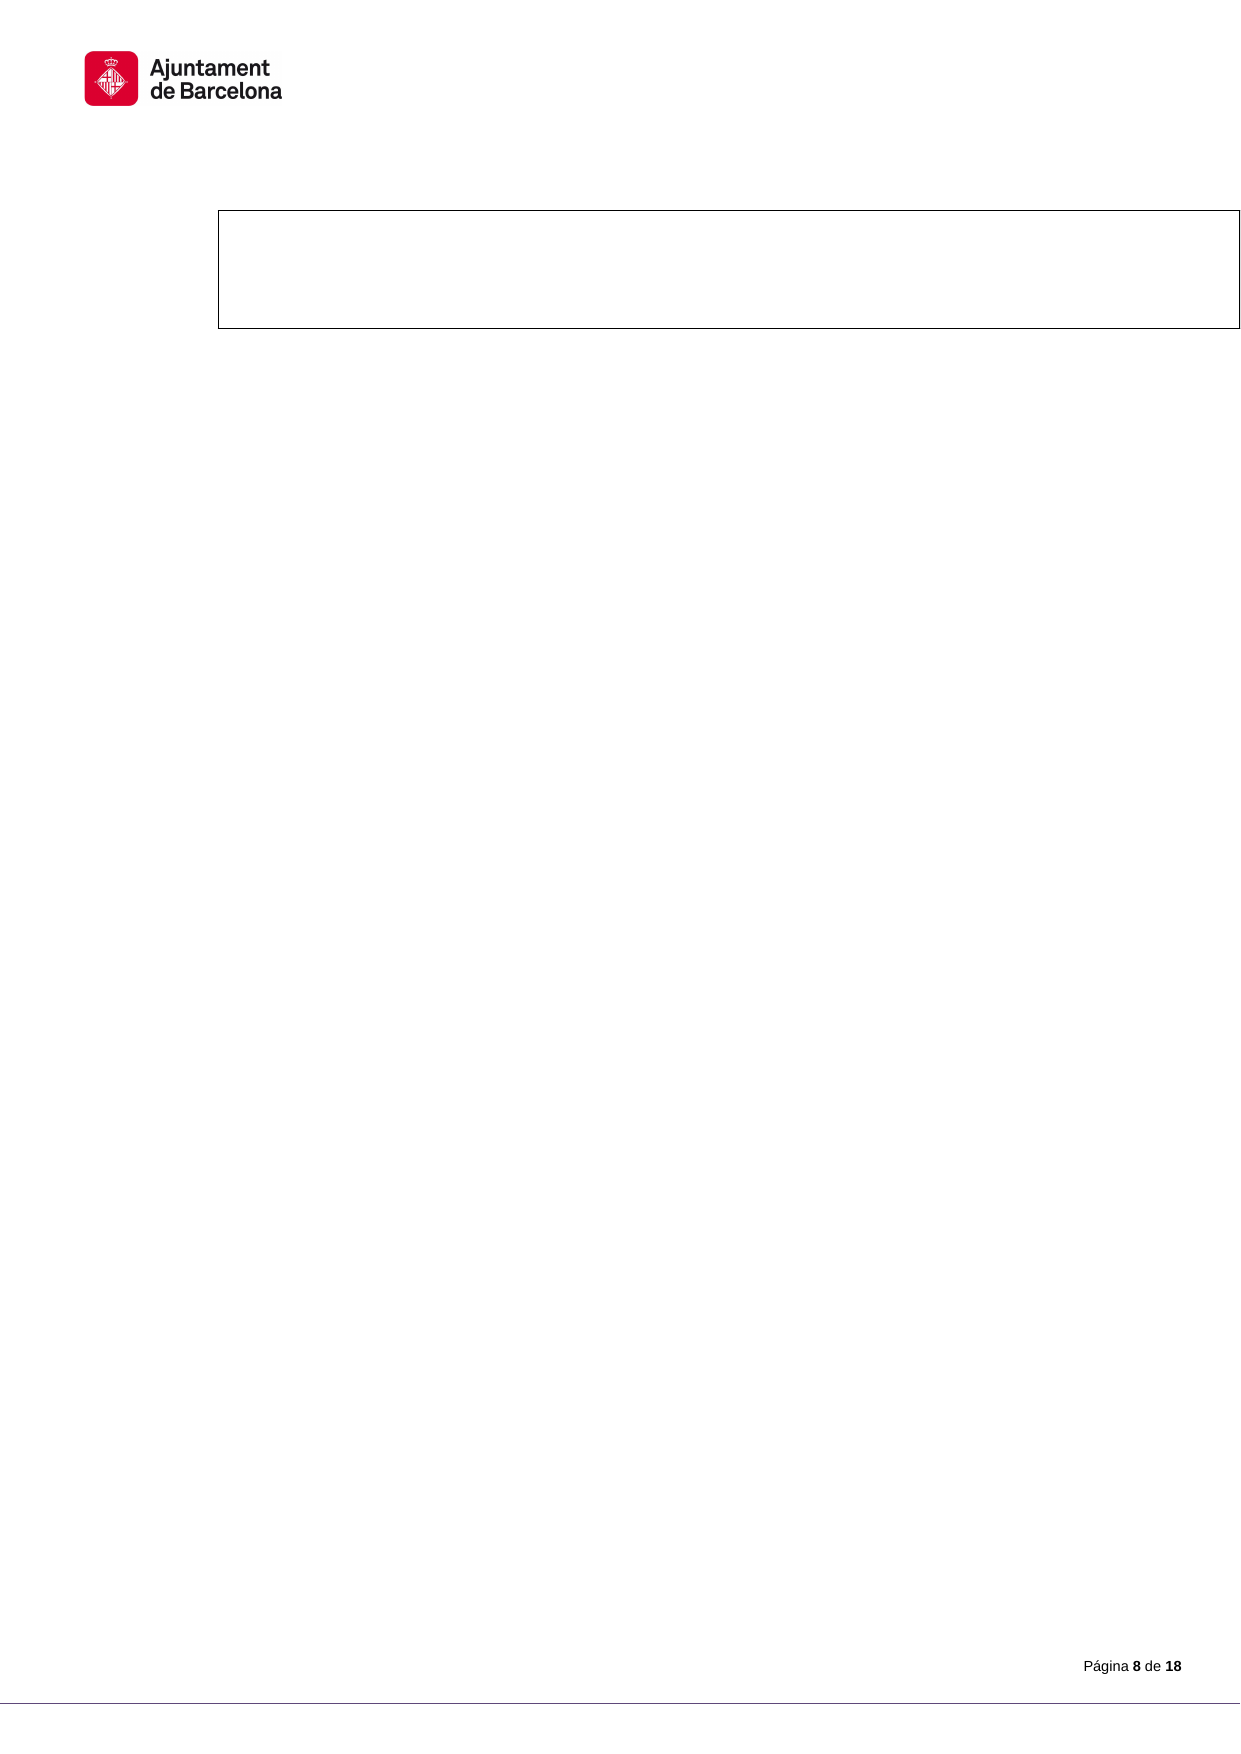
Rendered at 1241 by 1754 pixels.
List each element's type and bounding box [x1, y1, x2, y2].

table_cell [74, 210, 218, 328]
table_cell [219, 211, 1239, 328]
